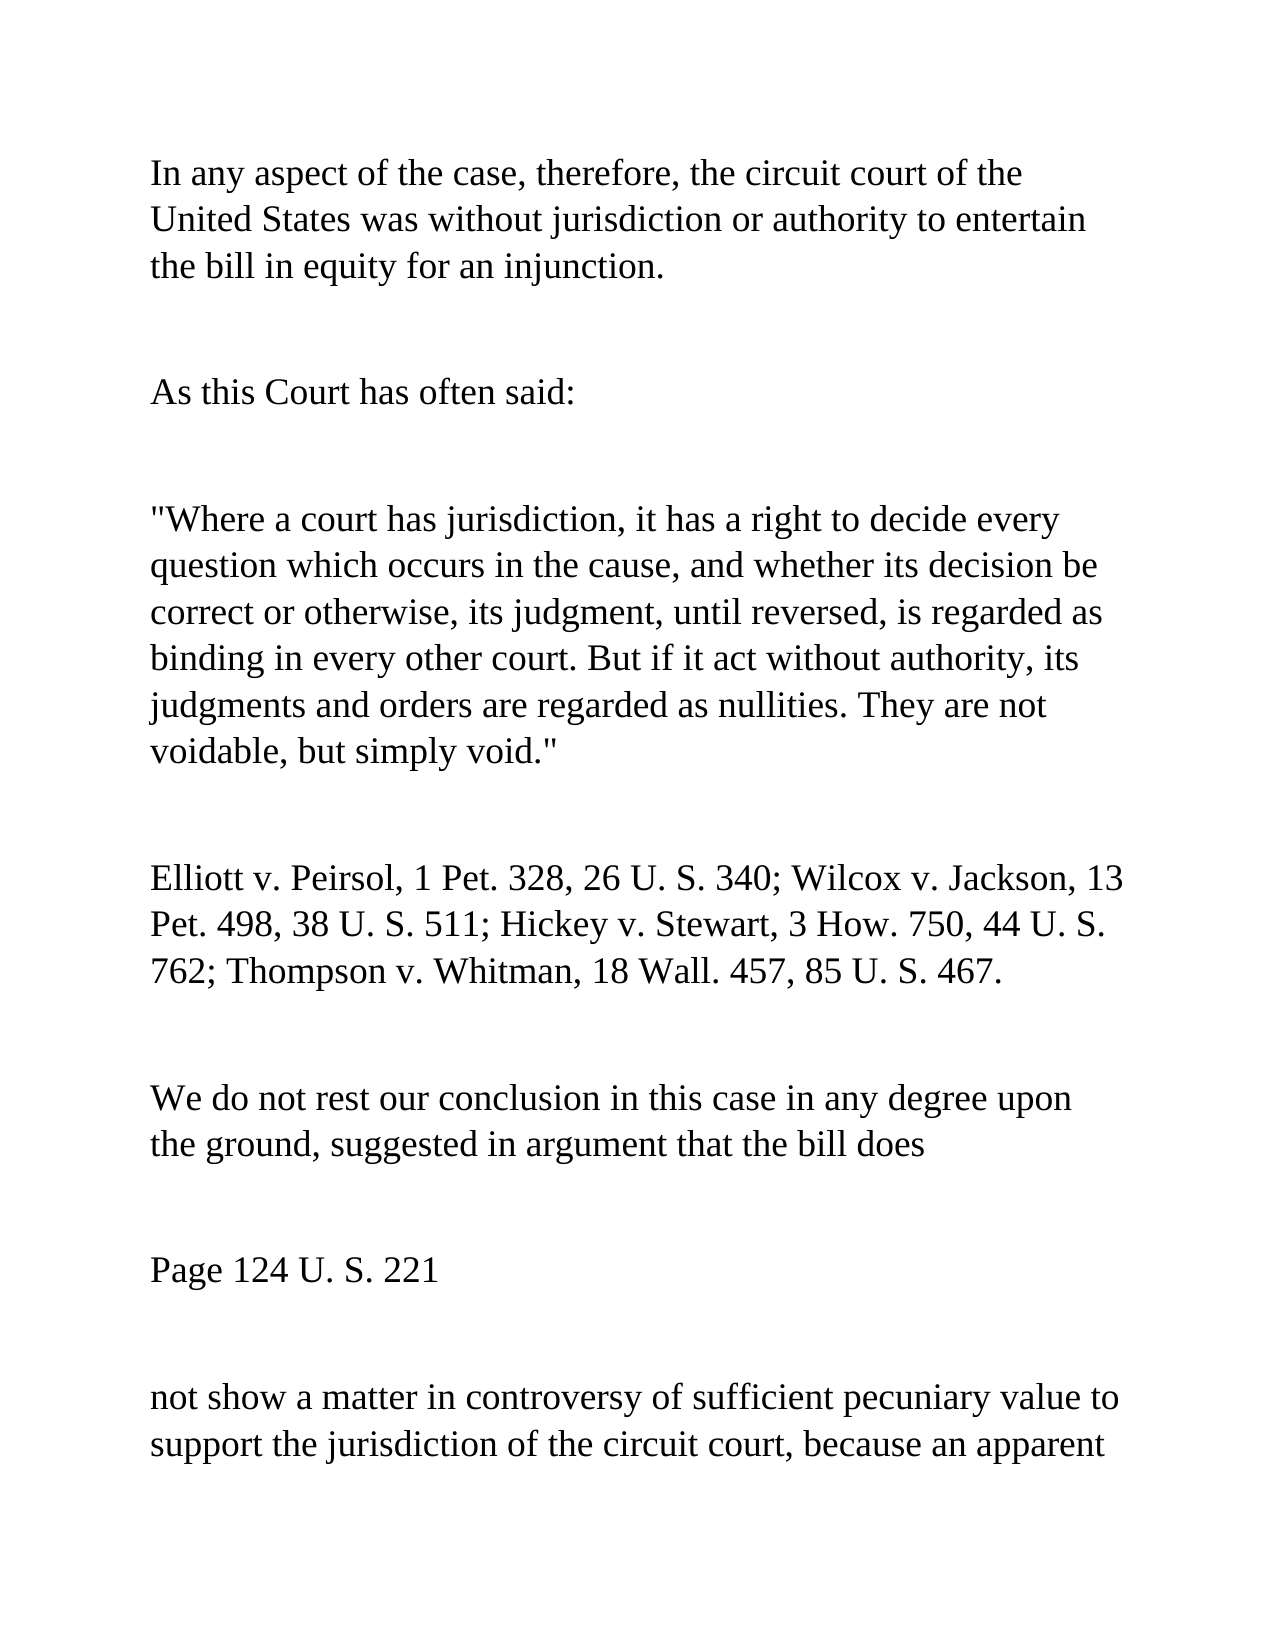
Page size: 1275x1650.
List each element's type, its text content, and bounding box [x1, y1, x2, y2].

text As this Court has often said: [150, 369, 1125, 413]
text We do not rest our conclusion in this case in any degree upon the ground, suggested in argument that the bill does [150, 1075, 1125, 1164]
text "Where a court has jurisdiction, it has a right to decide every question which occurs in the cause, and whether its decision be correct or otherwise, its judgment, until reversed, is regarded as binding in every other court. But if it act without authority, its judgments and orders are regarded as nullities. They are not voidable, but simply void." [150, 496, 1125, 772]
text Elliott v. Peirsol, 1 Pet. 328, 26 U. S. 340; Wilcox v. Jackson, 13 Pet. 498, 38 U. S. 511; Hickey v. Stewart, 3 How. 750, 44 U. S. 762; Thompson v. Whitman, 18 Wall. 457, 85 U. S. 467. [150, 855, 1125, 992]
text In any aspect of the case, therefore, the circuit court of the United States was without jurisdiction or authority to entertain the bill in equity for an injunction. [150, 150, 1125, 286]
text Page 124 U. S. 221 [150, 1248, 1125, 1291]
text not show a matter in controversy of sufficient pecuniary value to support the jurisdiction of the circuit court, because an apparent [150, 1374, 1125, 1464]
